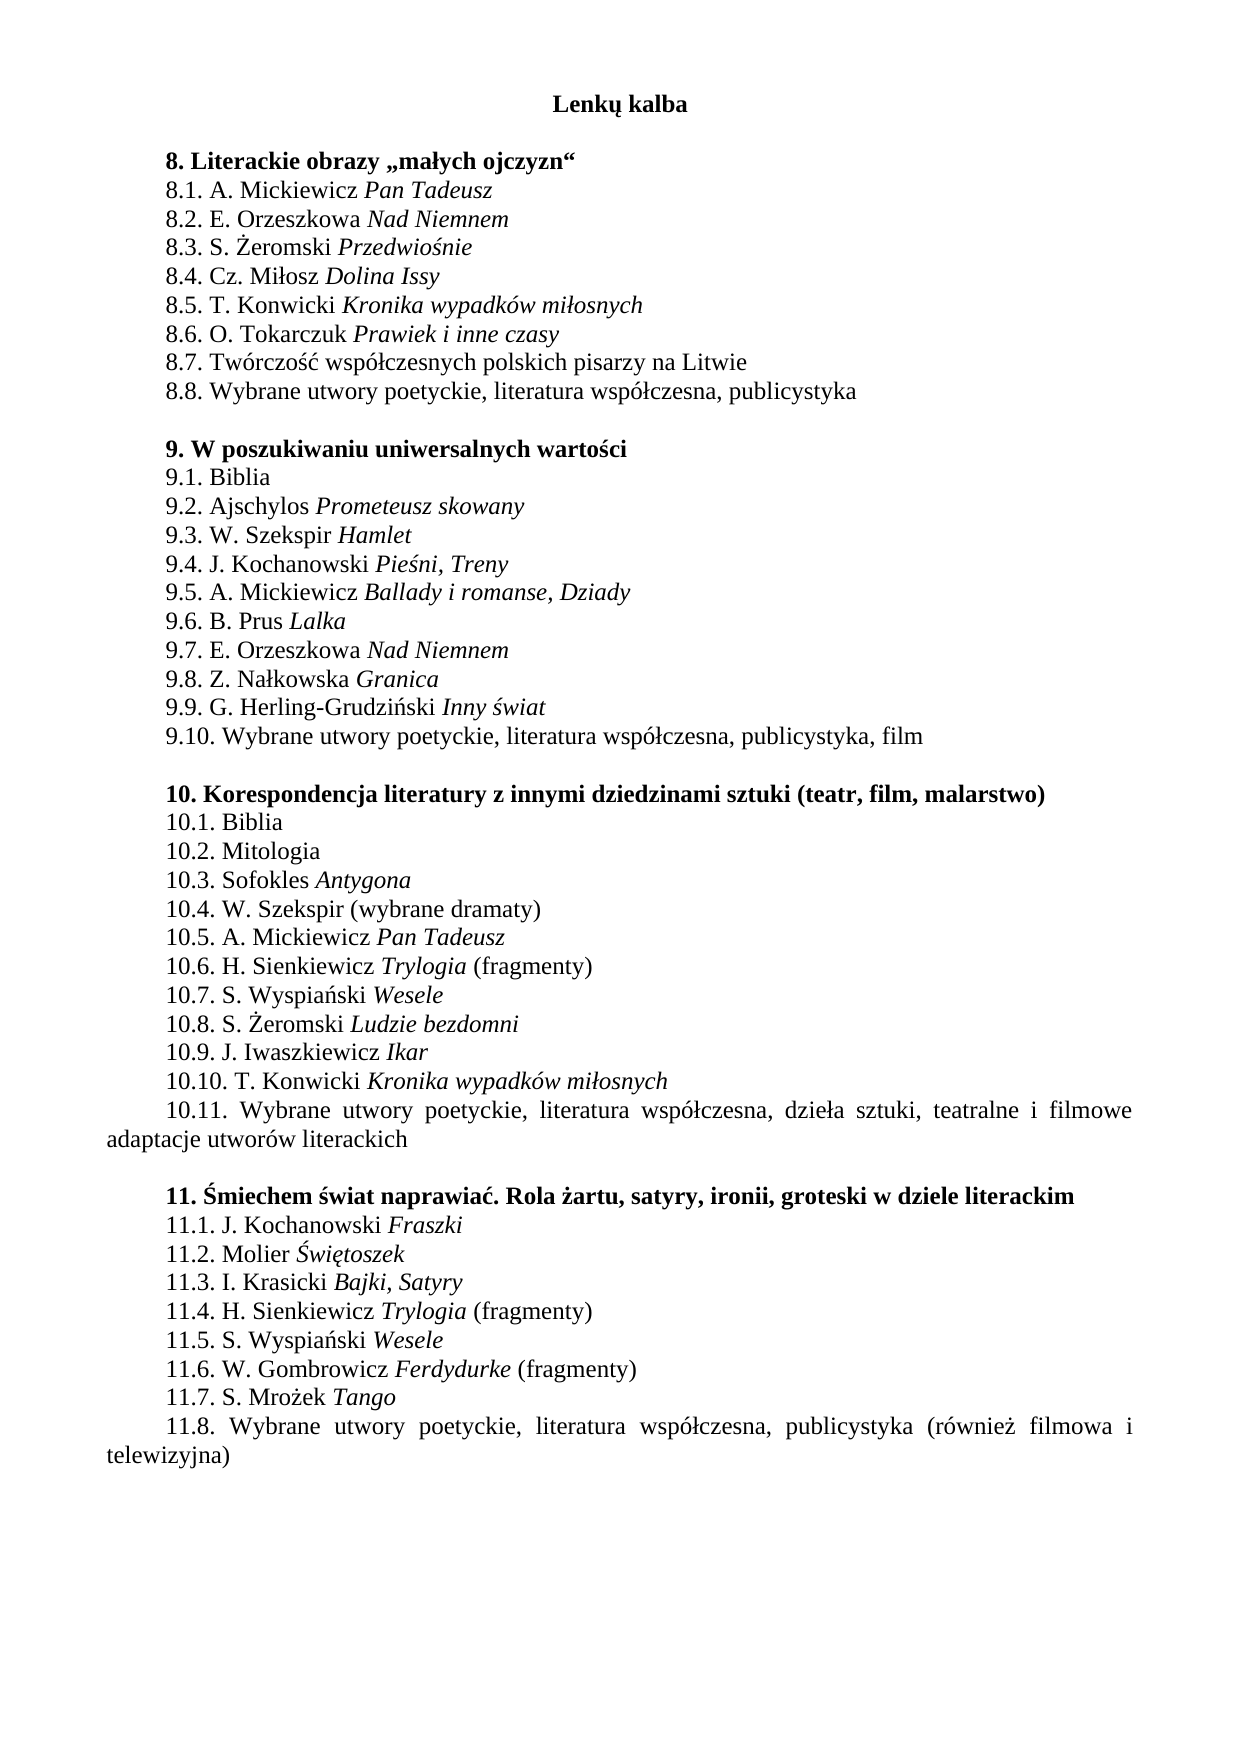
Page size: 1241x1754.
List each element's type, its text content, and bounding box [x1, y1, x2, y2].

text 8.6. O. Tokarczuk Prawiek i inne czasy [106, 319, 1134, 347]
text 9.4. J. Kochanowski Pieśni, Treny [106, 549, 1134, 577]
text 10.9. J. Iwaszkiewicz Ikar [106, 1037, 1134, 1066]
text 11.1. J. Kochanowski Fraszki [106, 1210, 1134, 1239]
text 10.5. A. Mickiewicz Pan Tadeusz [106, 922, 1134, 951]
text 8.5. T. Konwicki Kronika wypadków miłosnych [106, 290, 1134, 319]
text 8.4. Cz. Miłosz Dolina Issy [106, 261, 1134, 290]
text 9. W poszukiwaniu uniwersalnych wartości [106, 434, 1134, 462]
text 9.7. E. Orzeszkowa Nad Niemnem [106, 635, 1134, 664]
text 9.8. Z. Nałkowska Granica [106, 664, 1134, 692]
text 10. Korespondencja literatury z innymi dziedzinami sztuki (teatr, film, malarstwo) [106, 779, 1134, 807]
text 10.6. H. Sienkiewicz Trylogia (fragmenty) [106, 951, 1134, 980]
text 9.5. A. Mickiewicz Ballady i romanse, Dziady [106, 577, 1134, 606]
text 9.3. W. Szekspir Hamlet [106, 520, 1134, 549]
text 10.1. Biblia [106, 807, 1134, 836]
text 11.6. W. Gombrowicz Ferdydurke (fragmenty) [106, 1354, 1134, 1382]
text 8.8. Wybrane utwory poetyckie, literatura współczesna, publicystyka [106, 376, 1134, 405]
text 9.9. G. Herling-Grudziński Inny świat [106, 692, 1134, 721]
text 10.2. Mitologia [106, 836, 1134, 865]
text 11.3. I. Krasicki Bajki, Satyry [106, 1267, 1134, 1296]
text 10.8. S. Żeromski Ludzie bezdomni [106, 1009, 1134, 1037]
text 9.6. B. Prus Lalka [106, 606, 1134, 635]
text 10.4. W. Szekspir (wybrane dramaty) [106, 894, 1134, 922]
text Lenkų kalba [106, 89, 1134, 117]
text 9.1. Biblia [106, 462, 1134, 491]
text 10.3. Sofokles Antygona [106, 865, 1134, 894]
text 9.10. Wybrane utwory poetyckie, literatura współczesna, publicystyka, film [106, 721, 1134, 750]
text 8. Literackie obrazy „małych ojczyzn“ [106, 146, 1134, 175]
text 11.7. S. Mrożek Tango [106, 1382, 1134, 1411]
text 11.4. H. Sienkiewicz Trylogia (fragmenty) [106, 1296, 1134, 1325]
text 11.5. S. Wyspiański Wesele [106, 1325, 1134, 1354]
text 8.3. S. Żeromski Przedwiośnie [106, 232, 1134, 261]
text 10.11. Wybrane utwory poetyckie, literatura współczesna, dzieła sztuki, teatralne i filmowe adaptacje utworów literackich [106, 1095, 1134, 1152]
text 11. Śmiechem świat naprawiać. Rola żartu, satyry, ironii, groteski w dziele literackim [106, 1181, 1134, 1210]
text 10.10. T. Konwicki Kronika wypadków miłosnych [106, 1066, 1134, 1095]
text 9.2. Ajschylos Prometeusz skowany [106, 491, 1134, 520]
text 8.2. E. Orzeszkowa Nad Niemnem [106, 204, 1134, 232]
text 8.7. Twórczość współczesnych polskich pisarzy na Litwie [106, 347, 1134, 376]
text 8.1. A. Mickiewicz Pan Tadeusz [106, 175, 1134, 204]
text 11.8. Wybrane utwory poetyckie, literatura współczesna, publicystyka (również filmowa i telewizyjna) [106, 1411, 1134, 1469]
text 11.2. Molier Świętoszek [106, 1239, 1134, 1267]
text 10.7. S. Wyspiański Wesele [106, 980, 1134, 1009]
